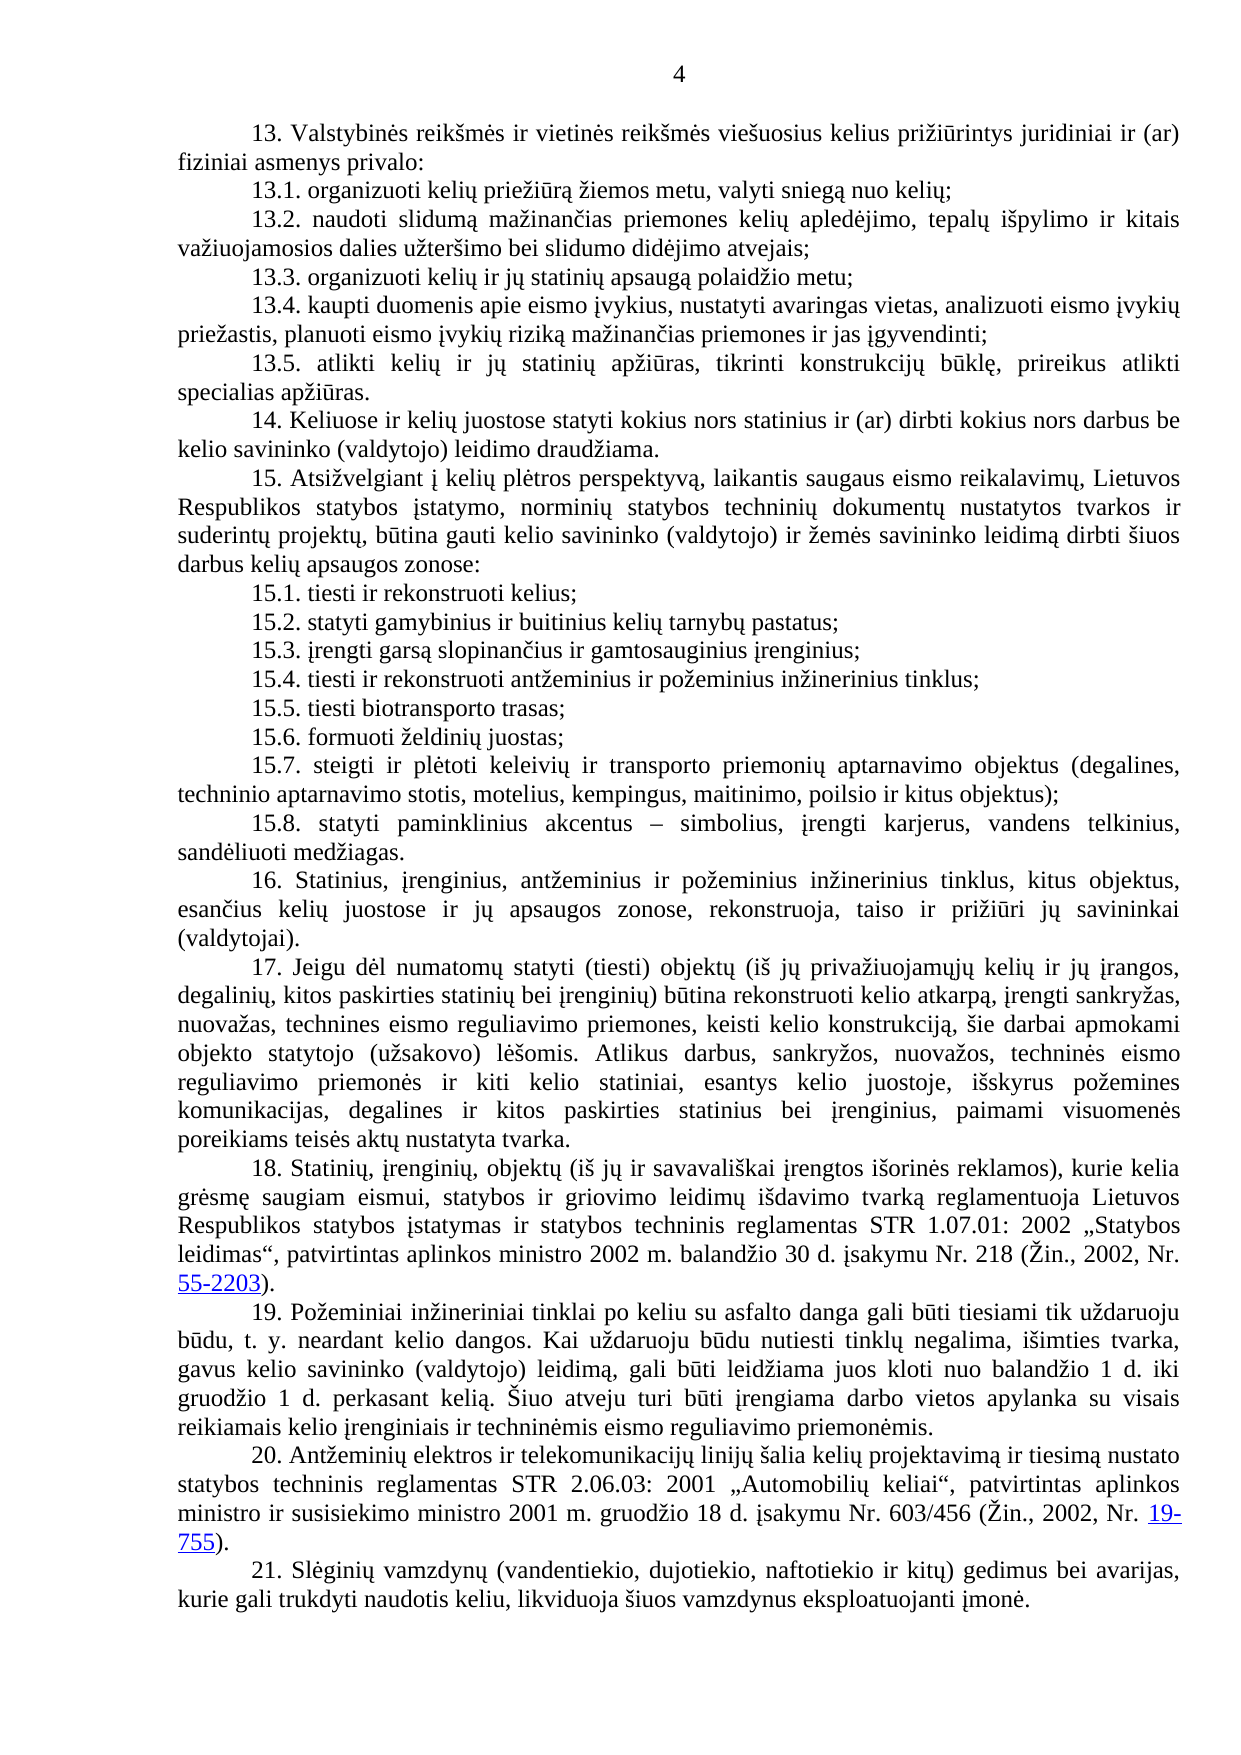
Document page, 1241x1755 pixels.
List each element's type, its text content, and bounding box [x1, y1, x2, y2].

text 15.5. tiesti biotransporto trasas; [177, 693, 1181, 722]
text 13. Valstybinės reikšmės ir vietinės reikšmės viešuosius kelius prižiūrintys juridiniai ir (ar) fiziniai asmenys privalo: [177, 118, 1181, 176]
text 18. Statinių, įrenginių, objektų (iš jų ir savavališkai įrengtos išorinės reklamos), kurie kelia grėsmę saugiam eismui, statybos ir griovimo leidimų išdavimo tvarką reglamentuoja Lietuvos Respublikos statybos įstatymas ir statybos techninis reglamentas STR 1.07.01: 2002 „Statybos leidimas“, patvirtintas aplinkos ministro 2002 m. balandžio 30 d. įsakymu Nr. 218 (Žin., 2002, Nr. 55-2203). [177, 1153, 1181, 1297]
text 15.1. tiesti ir rekonstruoti kelius; [177, 578, 1181, 607]
text 15. Atsižvelgiant į kelių plėtros perspektyvą, laikantis saugaus eismo reikalavimų, Lietuvos Respublikos statybos įstatymo, norminių statybos techninių dokumentų nustatytos tvarkos ir suderintų projektų, būtina gauti kelio savininko (valdytojo) ir žemės savininko leidimą dirbti šiuos darbus kelių apsaugos zonose: [177, 463, 1181, 578]
text 15.4. tiesti ir rekonstruoti antžeminius ir požeminius inžinerinius tinklus; [177, 664, 1181, 693]
text 15.6. formuoti želdinių juostas; [177, 722, 1181, 751]
text 15.8. statyti paminklinius akcentus – simbolius, įrengti karjerus, vandens telkinius, sandėliuoti medžiagas. [177, 808, 1181, 866]
text 15.2. statyti gamybinius ir buitinius kelių tarnybų pastatus; [177, 607, 1181, 636]
text 13.2. naudoti slidumą mažinančias priemones kelių apledėjimo, tepalų išpylimo ir kitais važiuojamosios dalies užteršimo bei slidumo didėjimo atvejais; [177, 204, 1181, 262]
text 13.4. kaupti duomenis apie eismo įvykius, nustatyti avaringas vietas, analizuoti eismo įvykių priežastis, planuoti eismo įvykių riziką mažinančias priemones ir jas įgyvendinti; [177, 291, 1181, 348]
text 19. Požeminiai inžineriniai tinklai po keliu su asfalto danga gali būti tiesiami tik uždaruoju būdu, t. y. neardant kelio dangos. Kai uždaruoju būdu nutiesti tinklų negalima, išimties tvarka, gavus kelio savininko (valdytojo) leidimą, gali būti leidžiama juos kloti nuo balandžio 1 d. iki gruodžio 1 d. perkasant kelią. Šiuo atveju turi būti įrengiama darbo vietos apylanka su visais reikiamais kelio įrenginiais ir techninėmis eismo reguliavimo priemonėmis. [177, 1297, 1181, 1441]
text 13.1. organizuoti kelių priežiūrą žiemos metu, valyti sniegą nuo kelių; [177, 176, 1181, 204]
text 16. Statinius, įrenginius, antžeminius ir požeminius inžinerinius tinklus, kitus objektus, esančius kelių juostose ir jų apsaugos zonose, rekonstruoja, taiso ir prižiūri jų savininkai (valdytojai). [177, 866, 1181, 952]
text 13.5. atlikti kelių ir jų statinių apžiūras, tikrinti konstrukcijų būklę, prireikus atlikti specialias apžiūras. [177, 348, 1181, 406]
text 15.7. steigti ir plėtoti keleivių ir transporto priemonių aptarnavimo objektus (degalines, techninio aptarnavimo stotis, motelius, kempingus, maitinimo, poilsio ir kitus objektus); [177, 751, 1181, 808]
text 21. Slėginių vamzdynų (vandentiekio, dujotiekio, naftotiekio ir kitų) gedimus bei avarijas, kurie gali trukdyti naudotis keliu, likviduoja šiuos vamzdynus eksploatuojanti įmonė. [177, 1556, 1181, 1613]
text 14. Keliuose ir kelių juostose statyti kokius nors statinius ir (ar) dirbti kokius nors darbus be kelio savininko (valdytojo) leidimo draudžiama. [177, 406, 1181, 463]
text 20. Antžeminių elektros ir telekomunikacijų linijų šalia kelių projektavimą ir tiesimą nustato statybos techninis reglamentas STR 2.06.03: 2001 „Automobilių keliai“, patvirtintas aplinkos ministro ir susisiekimo ministro 2001 m. gruodžio 18 d. įsakymu Nr. 603/456 (Žin., 2002, Nr. 19-755). [177, 1441, 1181, 1556]
text 13.3. organizuoti kelių ir jų statinių apsaugą polaidžio metu; [177, 262, 1181, 291]
text 17. Jeigu dėl numatomų statyti (tiesti) objektų (iš jų privažiuojamųjų kelių ir jų įrangos, degalinių, kitos paskirties statinių bei įrenginių) būtina rekonstruoti kelio atkarpą, įrengti sankryžas, nuovažas, technines eismo reguliavimo priemones, keisti kelio konstrukciją, šie darbai apmokami objekto statytojo (užsakovo) lėšomis. Atlikus darbus, sankryžos, nuovažos, techninės eismo reguliavimo priemonės ir kiti kelio statiniai, esantys kelio juostoje, išskyrus požemines komunikacijas, degalines ir kitos paskirties statinius bei įrenginius, paimami visuomenės poreikiams teisės aktų nustatyta tvarka. [177, 952, 1181, 1153]
text 15.3. įrengti garsą slopinančius ir gamtosauginius įrenginius; [177, 636, 1181, 664]
